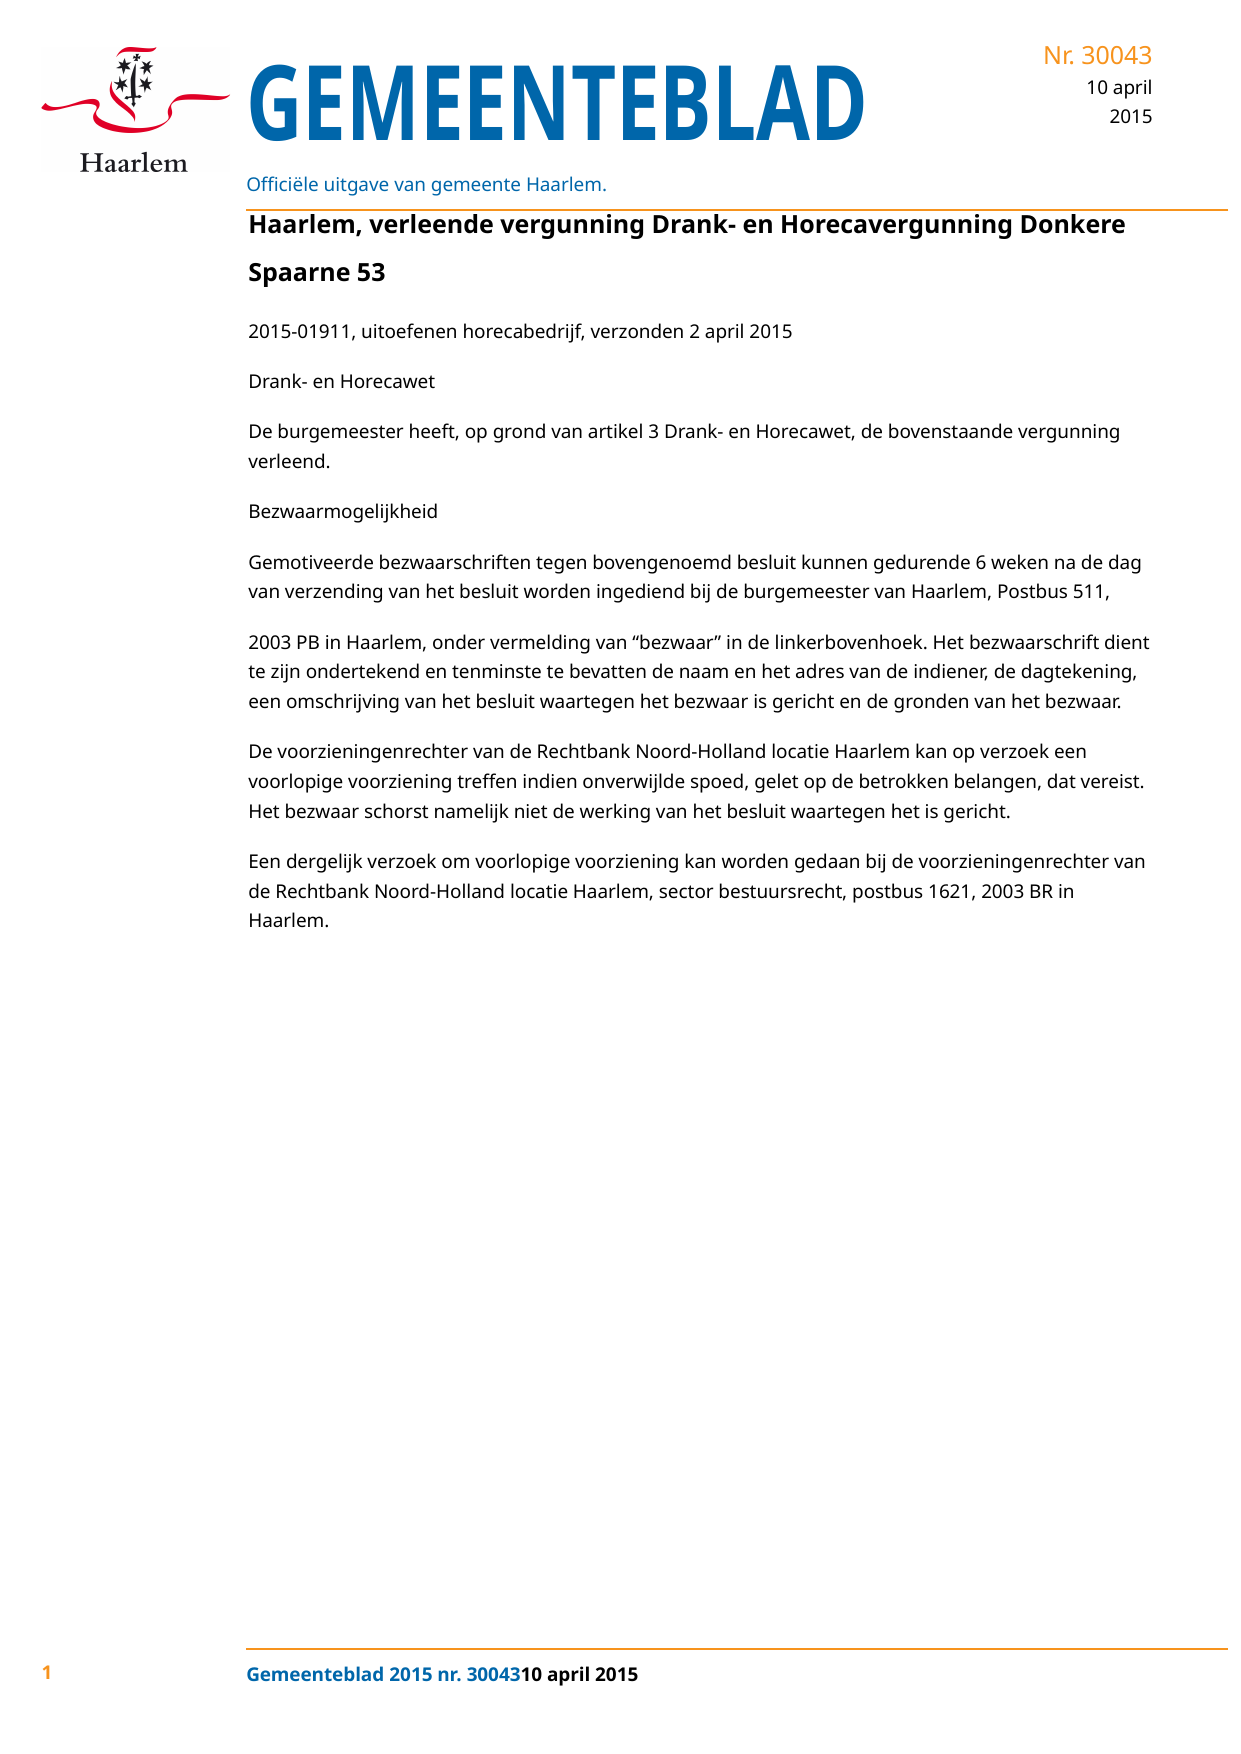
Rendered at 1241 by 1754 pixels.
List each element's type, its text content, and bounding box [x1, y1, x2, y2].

text 2003 PB in Haarlem, onder vermelding van “bezwaar” in de linkerbovenhoek. Het bezwaarschrift dient te zijn ondertekend en tenminste te bevatten de naam en het adres van de indiener, de dagtekening, een omschrijving van het besluit waartegen het bezwaar is gericht en de gronden van het bezwaar. [248, 629, 1152, 714]
text Gemotiveerde bezwaarschriften tegen bovengenoemd besluit kunnen gedurende 6 weken na de dag van verzending van het besluit worden ingediend bij de burgemeester van Haarlem, Postbus 511, [248, 549, 1152, 604]
text Bezwaarmogelijkheid [248, 499, 1152, 524]
text Drank- en Horecawet [248, 368, 1152, 394]
text De burgemeester heeft, op grond van artikel 3 Drank- en Horecawet, de bovenstaande vergunning verleend. [248, 419, 1152, 474]
text De voorzieningenrechter van de Rechtbank Noord-Holland locatie Haarlem kan op verzoek een voorlopige voorziening treffen indien onverwijlde spoed, gelet op de betrokken belangen, dat vereist. Het bezwaar schorst namelijk niet de werking van het besluit waartegen het is gericht. [248, 739, 1152, 824]
text 2015-01911, uitoefenen horecabedrijf, verzonden 2 april 2015 [248, 318, 1152, 344]
text Een dergelijk verzoek om voorlopige voorziening kan worden gedaan bij de voorzieningenrechter van de Rechtbank Noord-Holland locatie Haarlem, sector bestuursrecht, postbus 1621, 2003 BR in Haarlem. [248, 848, 1152, 933]
picture [41, 47, 231, 172]
text Haarlem, verleende vergunning Drank- en Horecavergunning Donkere Spaarne 53 [248, 211, 1152, 288]
